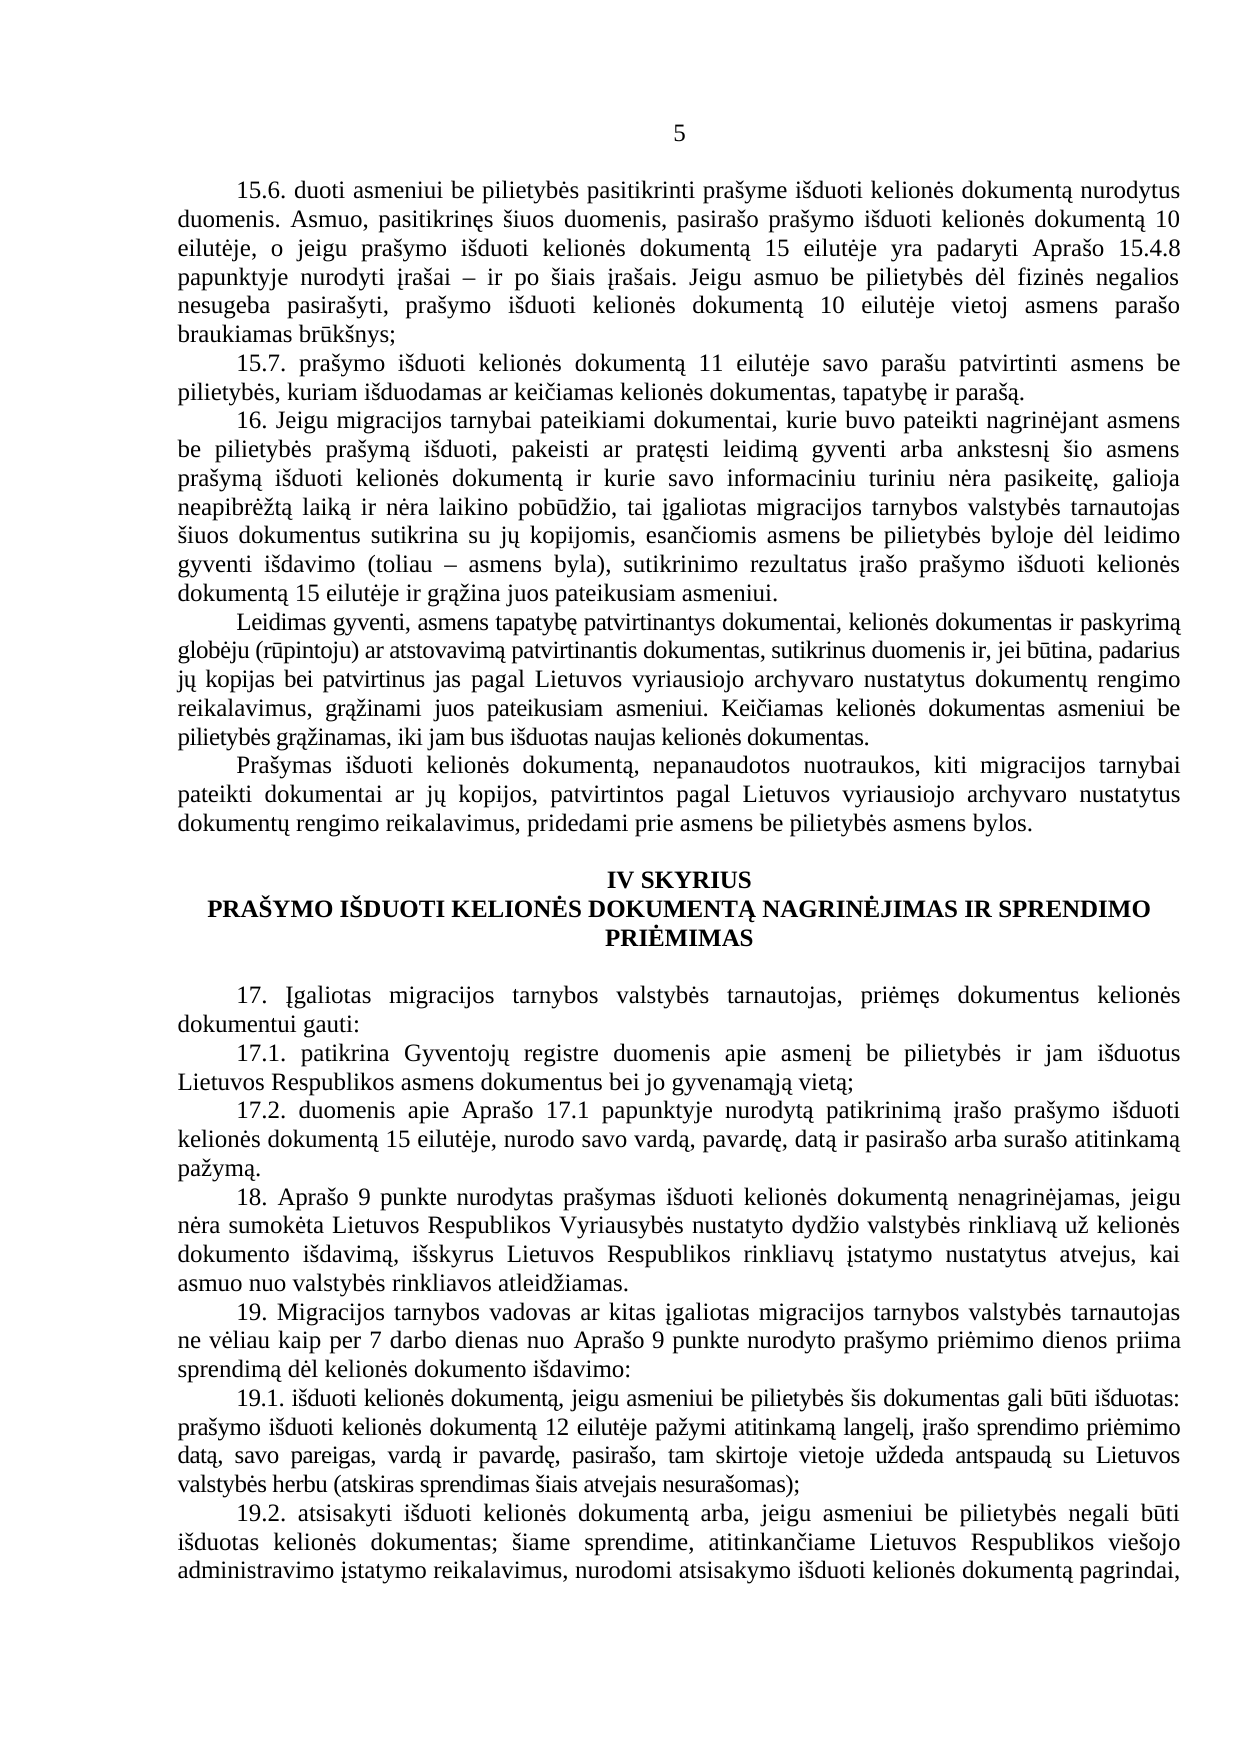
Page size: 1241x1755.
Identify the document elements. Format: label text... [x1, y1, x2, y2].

text 17. Įgaliotas migracijos tarnybos valstybės tarnautojas, priėmęs dokumentus kelionės dokumentui gauti: [177, 981, 1181, 1038]
text Prašymas išduoti kelionės dokumentą, nepanaudotos nuotraukos, kiti migracijos tarnybai pateikti dokumentai ar jų kopijos, patvirtintos pagal Lietuvos vyriausiojo archyvaro nustatytus dokumentų rengimo reikalavimus, pridedami prie asmens be pilietybės asmens bylos. [177, 751, 1181, 837]
text 19. Migracijos tarnybos vadovas ar kitas įgaliotas migracijos tarnybos valstybės tarnautojas ne vėliau kaip per 7 darbo dienas nuo Aprašo 9 punkte nurodyto prašymo priėmimo dienos priima sprendimą dėl kelionės dokumento išdavimo: [177, 1297, 1181, 1383]
text Leidimas gyventi, asmens tapatybę patvirtinantys dokumentai, kelionės dokumentas ir paskyrimą globėju (rūpintoju) ar atstovavimą patvirtinantis dokumentas, sutikrinus duomenis ir, jei būtina, padarius jų kopijas bei patvirtinus jas pagal Lietuvos vyriausiojo archyvaro nustatytus dokumentų rengimo reikalavimus, grąžinami juos pateikusiam asmeniui. Keičiamas kelionės dokumentas asmeniui be pilietybės grąžinamas, iki jam bus išduotas naujas kelionės dokumentas. [177, 607, 1181, 751]
text IV skyrius [177, 866, 1181, 894]
text 17.1. patikrina Gyventojų registre duomenis apie asmenį be pilietybės ir jam išduotus Lietuvos Respublikos asmens dokumentus bei jo gyvenamąją vietą; [177, 1038, 1181, 1096]
text 17.2. duomenis apie Aprašo 17.1 papunktyje nurodytą patikrinimą įrašo prašymo išduoti kelionės dokumentą 15 eilutėje, nurodo savo vardą, pavardę, datą ir pasirašo arba surašo atitinkamą pažymą. [177, 1096, 1181, 1182]
text 19.2. atsisakyti išduoti kelionės dokumentą arba, jeigu asmeniui be pilietybės negali būti išduotas kelionės dokumentas; šiame sprendime, atitinkančiame Lietuvos Respublikos viešojo administravimo įstatymo reikalavimus, nurodomi atsisakymo išduoti kelionės dokumentą pagrindai, [177, 1498, 1181, 1584]
text 18. Aprašo 9 punkte nurodytas prašymas išduoti kelionės dokumentą nenagrinėjamas, jeigu nėra sumokėta Lietuvos Respublikos Vyriausybės nustatyto dydžio valstybės rinkliavą už kelionės dokumento išdavimą, išskyrus Lietuvos Respublikos rinkliavų įstatymo nustatytus atvejus, kai asmuo nuo valstybės rinkliavos atleidžiamas. [177, 1182, 1181, 1297]
text 16. Jeigu migracijos tarnybai pateikiami dokumentai, kurie buvo pateikti nagrinėjant asmens be pilietybės prašymą išduoti, pakeisti ar pratęsti leidimą gyventi arba ankstesnį šio asmens prašymą išduoti kelionės dokumentą ir kurie savo informaciniu turiniu nėra pasikeitę, galioja neapibrėžtą laiką ir nėra laikino pobūdžio, tai įgaliotas migracijos tarnybos valstybės tarnautojas šiuos dokumentus sutikrina su jų kopijomis, esančiomis asmens be pilietybės byloje dėl leidimo gyventi išdavimo (toliau – asmens byla), sutikrinimo rezultatus įrašo prašymo išduoti kelionės dokumentą 15 eilutėje ir grąžina juos pateikusiam asmeniui. [177, 406, 1181, 607]
text 15.6. duoti asmeniui be pilietybės pasitikrinti prašyme išduoti kelionės dokumentą nurodytus duomenis. Asmuo, pasitikrinęs šiuos duomenis, pasirašo prašymo išduoti kelionės dokumentą 10 eilutėje, o jeigu prašymo išduoti kelionės dokumentą 15 eilutėje yra padaryti Aprašo 15.4.8 papunktyje nurodyti įrašai – ir po šiais įrašais. Jeigu asmuo be pilietybės dėl fizinės negalios nesugeba pasirašyti, prašymo išduoti kelionės dokumentą 10 eilutėje vietoj asmens parašo braukiamas brūkšnys; [177, 176, 1181, 348]
text 19.1. išduoti kelionės dokumentą, jeigu asmeniui be pilietybės šis dokumentas gali būti išduotas: prašymo išduoti kelionės dokumentą 12 eilutėje pažymi atitinkamą langelį, įrašo sprendimo priėmimo datą, savo pareigas, vardą ir pavardę, pasirašo, tam skirtoje vietoje uždeda antspaudą su Lietuvos valstybės herbu (atskiras sprendimas šiais atvejais nesurašomas); [177, 1383, 1181, 1498]
text 15.7. prašymo išduoti kelionės dokumentą 11 eilutėje savo parašu patvirtinti asmens be pilietybės, kuriam išduodamas ar keičiamas kelionės dokumentas, tapatybę ir parašą. [177, 348, 1181, 406]
text PRAŠYMO IŠDUOTI KELIONĖS DOKUMENTĄ NAGRINĖJIMAS IR SPRENDIMO PRIĖMIMAS [177, 894, 1181, 952]
